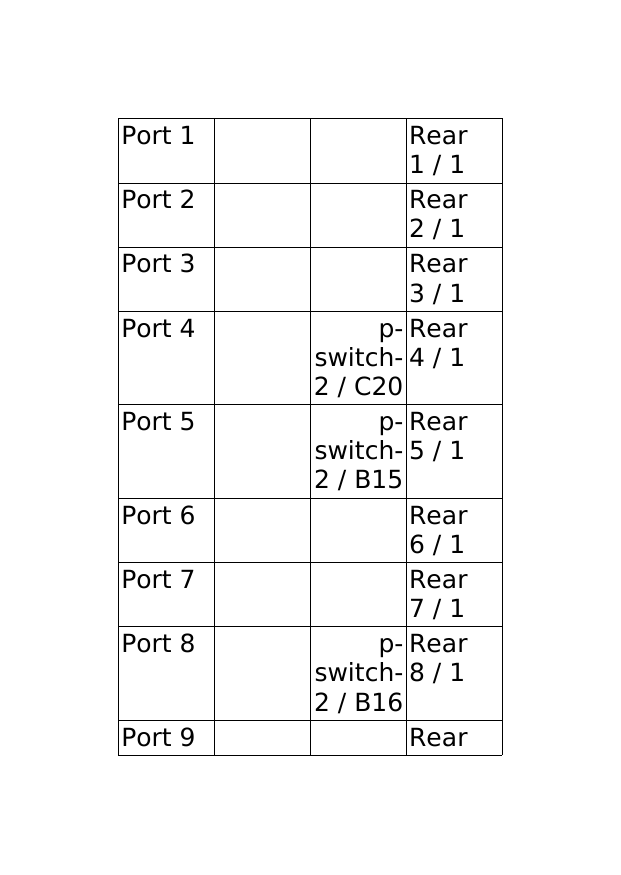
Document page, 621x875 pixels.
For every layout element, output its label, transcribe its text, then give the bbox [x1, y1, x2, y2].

table_cell [215, 563, 310, 626]
table_cell Rear 5 / 1 [407, 405, 502, 498]
table_cell p-switch-2 / C20 [311, 312, 406, 404]
table_cell [215, 499, 310, 562]
table_cell [215, 184, 310, 247]
table_cell [215, 312, 310, 404]
table_cell [311, 119, 406, 182]
table_cell Port 3 [119, 248, 214, 311]
table_cell [215, 119, 310, 182]
table_cell Rear 1 / 1 [407, 119, 502, 182]
table_cell [215, 405, 310, 498]
table_cell p-switch-2 / B16 [311, 627, 406, 720]
table_cell Port 7 [119, 563, 214, 626]
table_cell Port 6 [119, 499, 214, 562]
table_cell p-switch-2 / B15 [311, 405, 406, 498]
table_cell [311, 563, 406, 626]
table_cell [215, 721, 310, 755]
table_cell Rear 4 / 1 [407, 312, 502, 404]
table_cell Rear 2 / 1 [407, 184, 502, 247]
table_cell [311, 499, 406, 562]
table_cell Rear 7 / 1 [407, 563, 502, 626]
table_cell Rear 3 / 1 [407, 248, 502, 311]
table_cell Rear 8 / 1 [407, 627, 502, 720]
table_cell [311, 721, 406, 755]
table_cell Port 1 [119, 119, 214, 182]
table_cell [215, 248, 310, 311]
table_cell [311, 184, 406, 247]
table_cell Port 8 [119, 627, 214, 720]
table_cell Port 9 [119, 721, 214, 755]
table_cell Rear [407, 721, 502, 755]
table_cell Port 2 [119, 184, 214, 247]
table_cell Port 4 [119, 312, 214, 404]
table_cell [311, 248, 406, 311]
table_cell Rear 6 / 1 [407, 499, 502, 562]
table_cell [215, 627, 310, 720]
table_cell Port 5 [119, 405, 214, 498]
